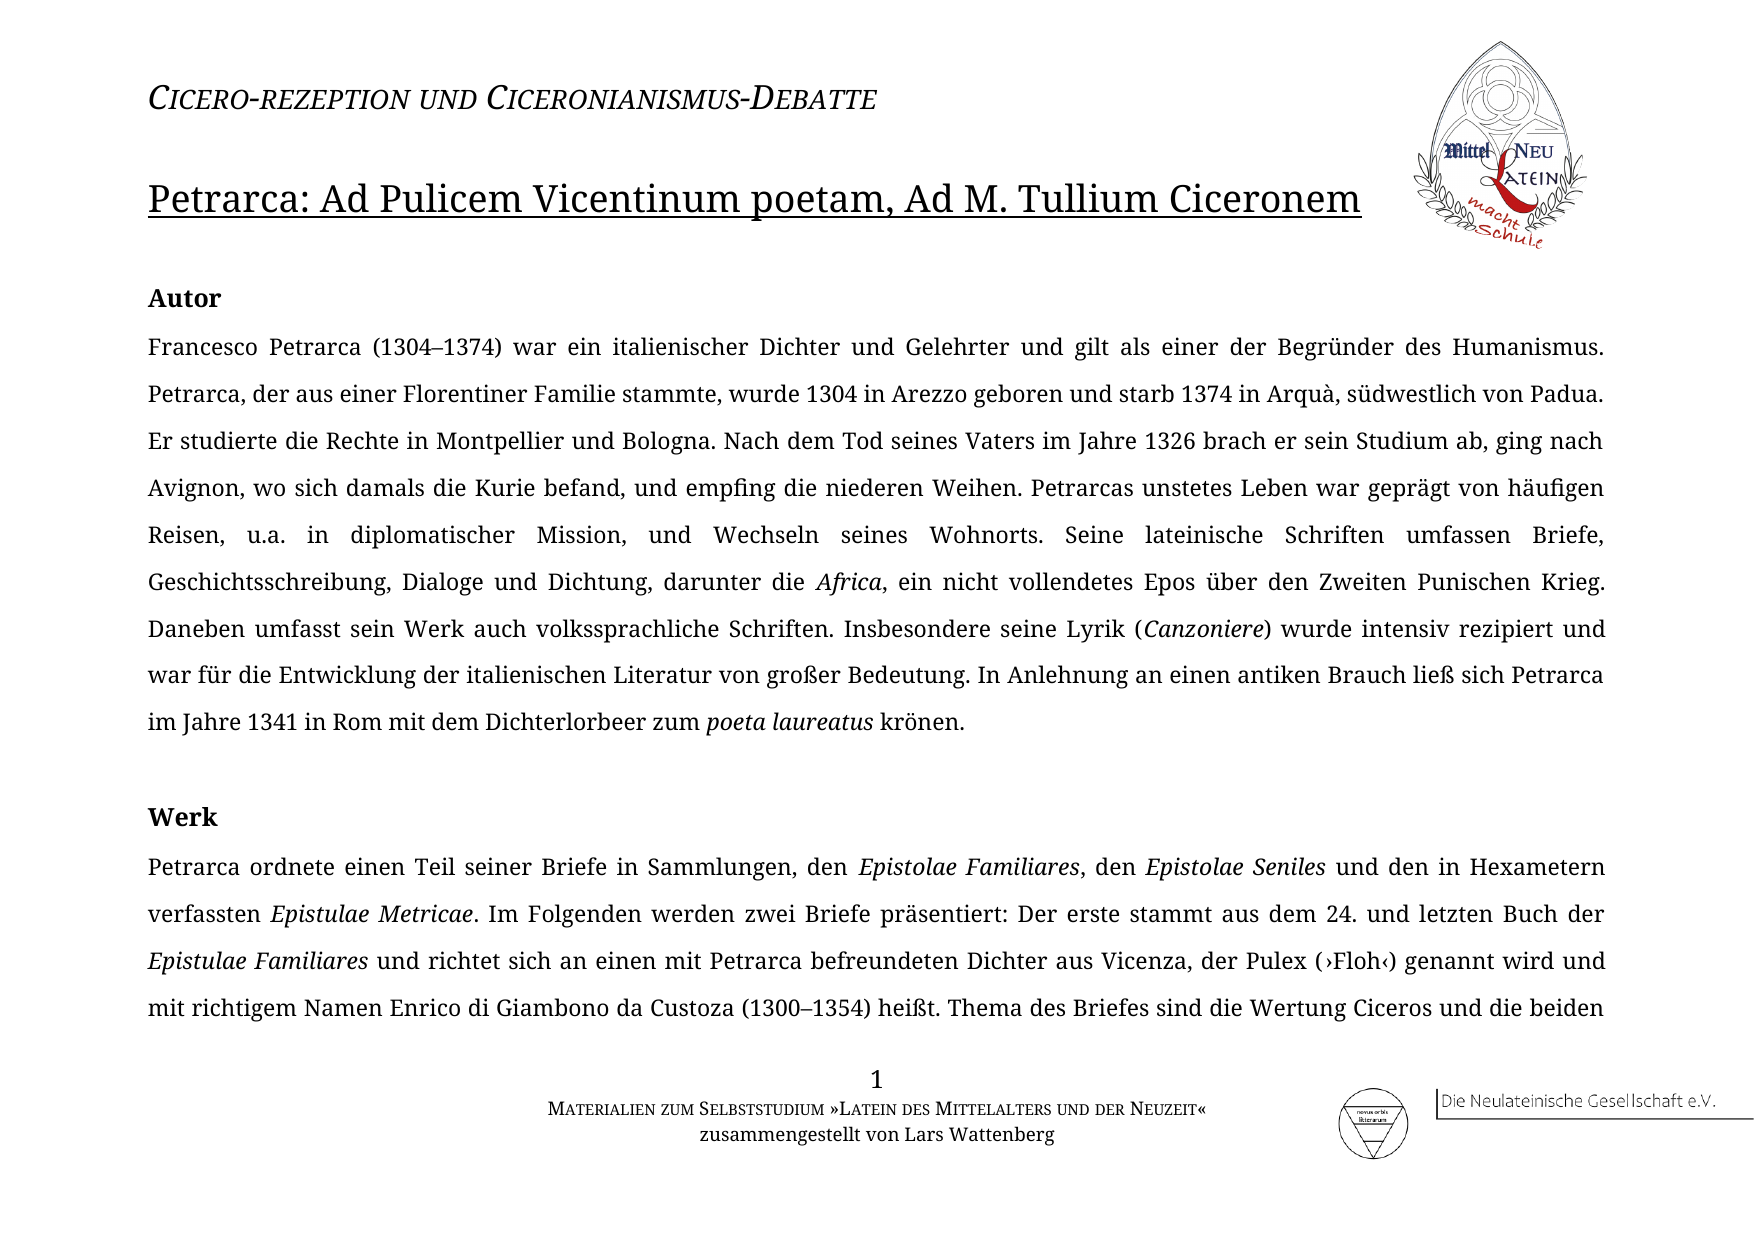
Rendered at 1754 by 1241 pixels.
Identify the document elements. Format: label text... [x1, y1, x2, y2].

text Werk [148, 800, 1606, 834]
text Petrarca ordnete einen Teil seiner Briefe in Sammlungen, den Epistolae Familiares, den Epistolae Seniles und den in Hexametern verfassten Epistulae Metricae. Im Folgenden werden zwei Briefe präsentiert: Der erste stammt aus dem 24. und letzten Buch der Epistulae Familiares und richtet sich an einen mit Petrarca befreundeten Dichter aus Vicenza, der Pulex (›Floh‹) genannt wird und mit richtigem Namen Enrico di Giambono da Custoza (1300–1354) heißt. Thema des Briefes sind die Wertung Ciceros und die beiden [148, 851, 1606, 1023]
text Autor [148, 280, 1606, 314]
subtitle Petrarca: Ad Pulicem Vicentinum poetam, Ad M. Tullium Ciceronem [148, 173, 1606, 224]
text Francesco Petrarca (1304–1374) war ein italienischer Dichter und Gelehrter und gilt als einer der Begründer des Humanismus. Petrarca, der aus einer Florentiner Familie stammte, wurde 1304 in Arezzo geboren und starb 1374 in Arquà, südwestlich von Padua. Er studierte die Rechte in Montpellier und Bologna. Nach dem Tod seines Vaters im Jahre 1326 brach er sein Studium ab, ging nach Avignon, wo sich damals die Kurie befand, und empfing die niederen Weihen. Petrarcas unstetes Leben war geprägt von häufigen Reisen, u.a. in diplomatischer Mission, und Wechseln seines Wohnorts. Seine lateinische Schriften umfassen Briefe, Geschichtsschreibung, Dialoge und Dichtung, darunter die Africa, ein nicht vollendetes Epos über den Zweiten Punischen Krieg. Daneben umfasst sein Werk auch volkssprachliche Schriften. Insbesondere seine Lyrik (Canzoniere) wurde intensiv rezipiert und war für die Entwicklung der italienischen Literatur von großer Bedeutung. In Anlehnung an einen antiken Brauch ließ sich Petrarca im Jahre 1341 in Rom mit dem Dichterlorbeer zum poeta laureatus krönen. [148, 331, 1606, 737]
